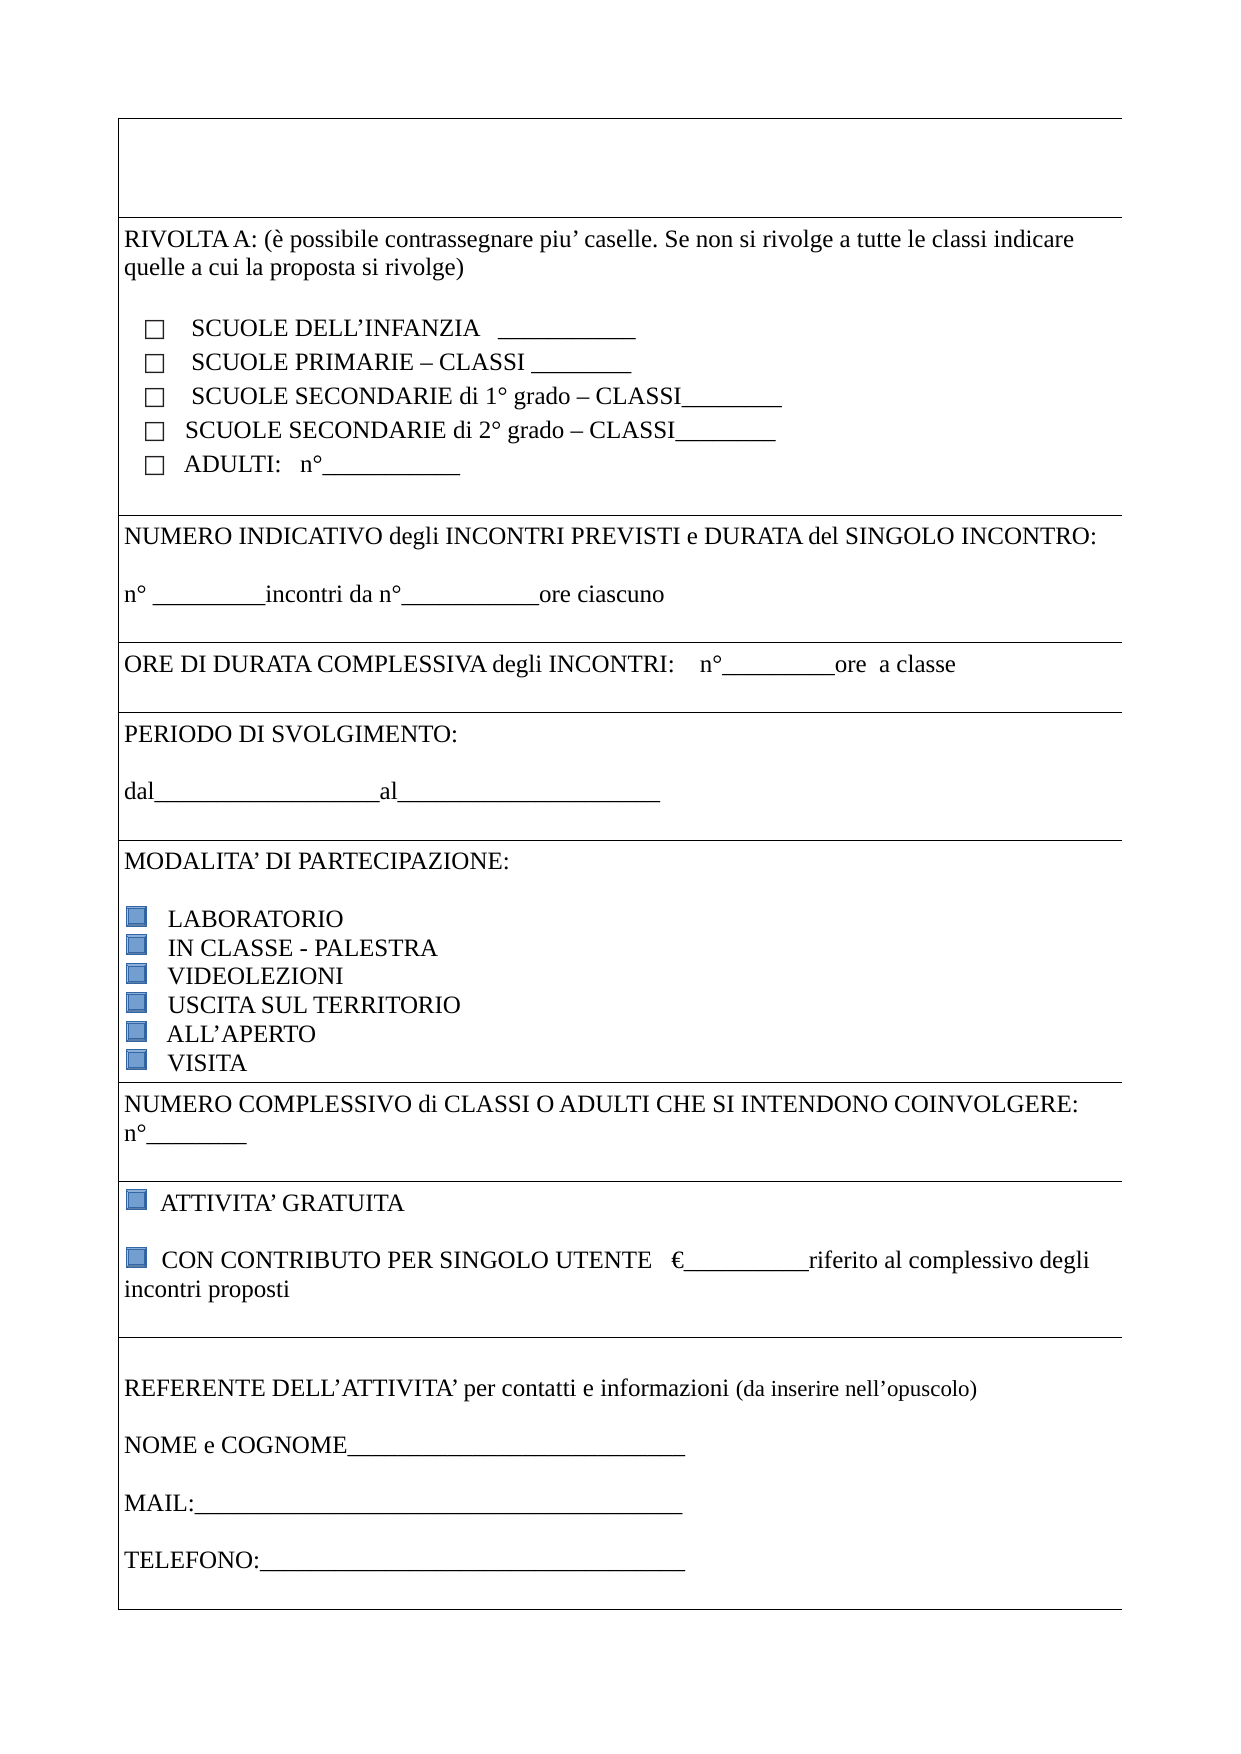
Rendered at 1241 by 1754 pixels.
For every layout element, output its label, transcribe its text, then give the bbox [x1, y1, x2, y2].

table_cell REFERENTE DELL’ATTIVITA’ per contatti e informazioni (da inserire nell’opuscolo) NOME e COGNOME___________________________ MAIL:_______________________________________ TELEFONO:__________________________________ [119, 1338, 1122, 1608]
table_cell ATTIVITA’ GRATUITA CON CONTRIBUTO PER SINGOLO UTENTE €__________riferito al complessivo degli incontri proposti [119, 1182, 1122, 1337]
table_cell NUMERO INDICATIVO degli INCONTRI PREVISTI e DURATA del SINGOLO INCONTRO: n° _________incontri da n°___________ore ciascuno [119, 516, 1122, 642]
table_cell [119, 119, 1122, 217]
table_cell ORE DI DURATA COMPLESSIVA degli INCONTRI: n°_________ore a classe [119, 643, 1122, 712]
table_cell PERIODO DI SVOLGIMENTO: dal__________________al_____________________ [119, 713, 1122, 840]
table_cell RIVOLTA A: (è possibile contrassegnare piu’ caselle. Se non si rivolge a tutte le classi indicare quelle a cui la proposta si rivolge) □ SCUOLE DELL’INFANZIA ___________ □ SCUOLE PRIMARIE – CLASSI ________ □ SCUOLE SECONDARIE di 1° grado – CLASSI________ □ SCUOLE SECONDARIE di 2° grado – CLASSI________ □ ADULTI: n°___________ [119, 218, 1122, 515]
table_cell MODALITA’ DI PARTECIPAZIONE: LABORATORIO IN CLASSE - PALESTRA VIDEOLEZIONI USCITA SUL TERRITORIO ALL’APERTO VISITA [119, 841, 1122, 1082]
table_cell NUMERO COMPLESSIVO di CLASSI O ADULTI CHE SI INTENDONO COINVOLGERE: n°________ [119, 1083, 1122, 1181]
